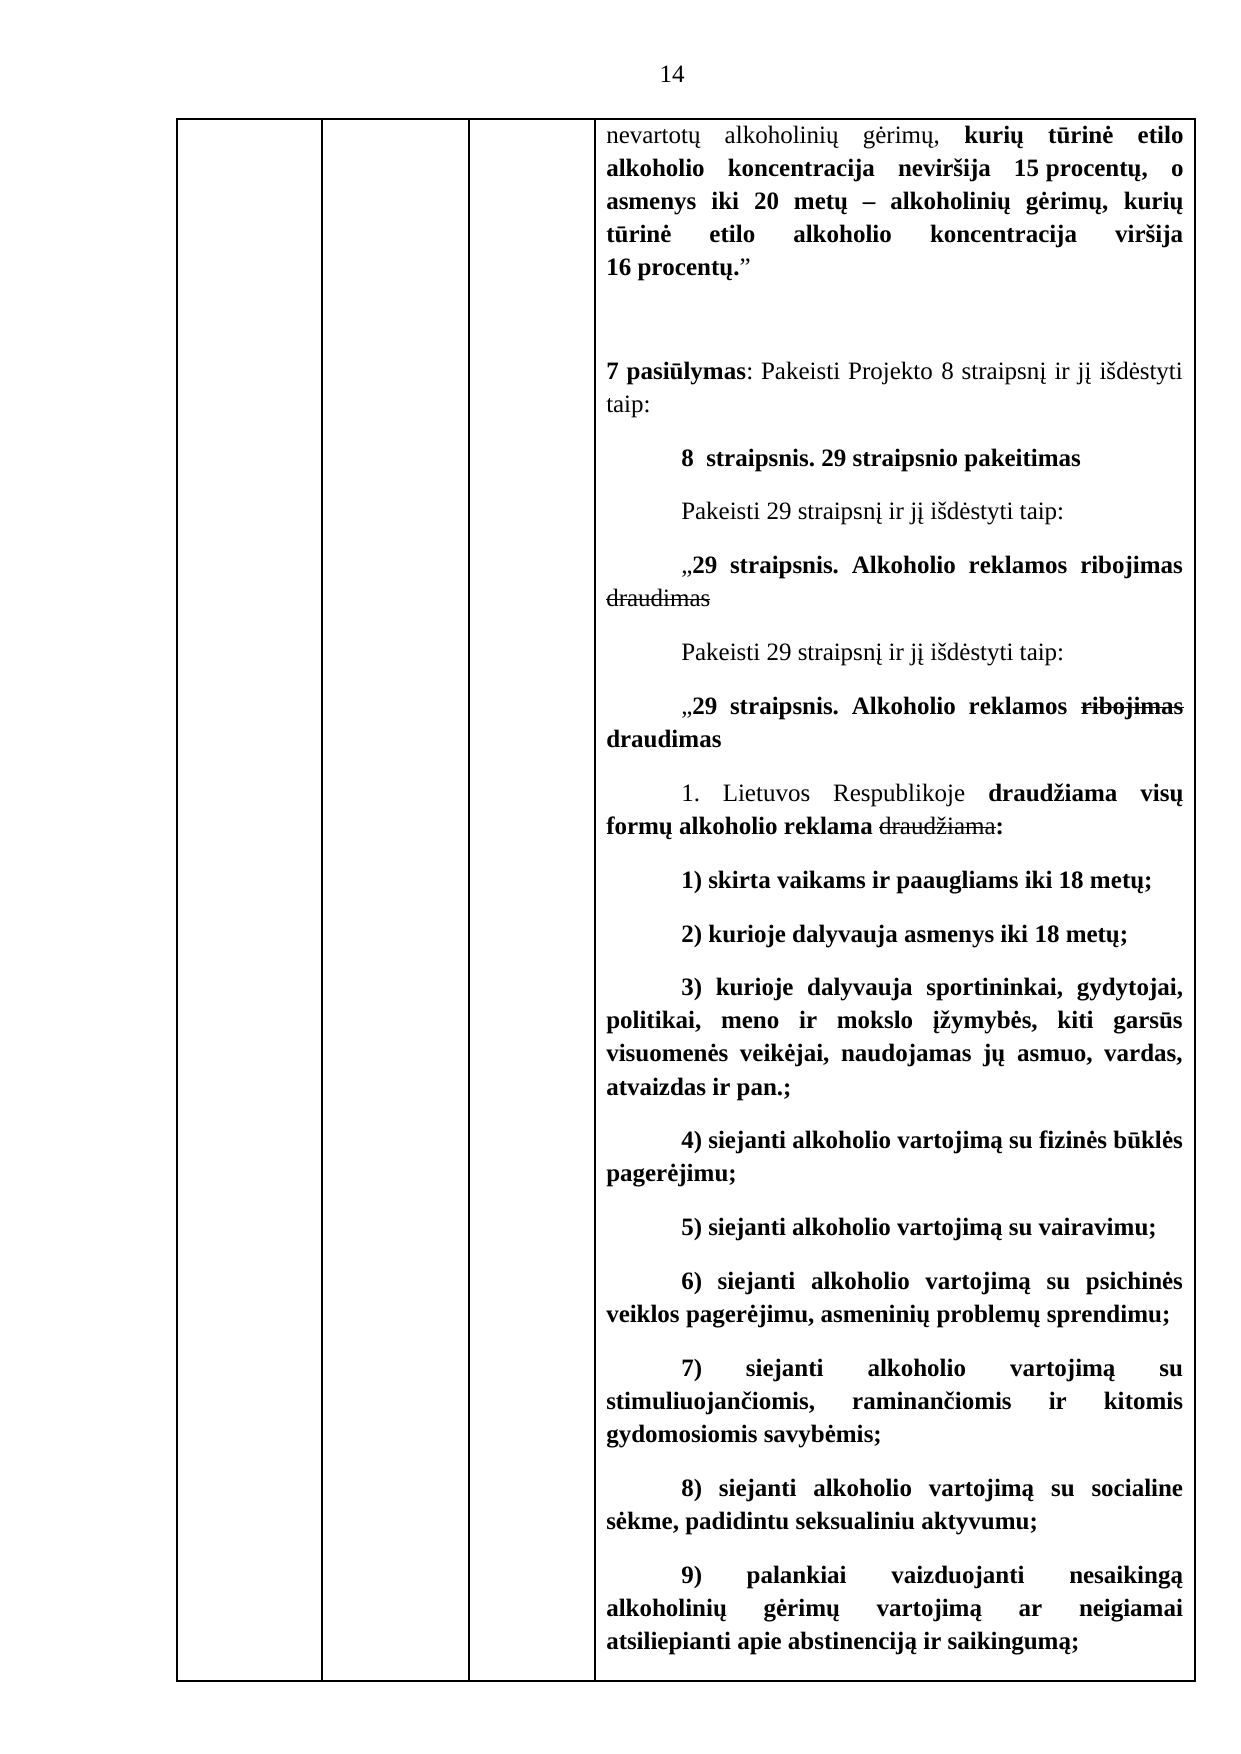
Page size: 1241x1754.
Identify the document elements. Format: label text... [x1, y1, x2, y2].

table_cell [323, 120, 468, 1680]
table_cell Argumentai: Vyriausybei pateikus Alkoholio kontrolės įstatymo Nr. I-857 2, 16, 16(1), 17, 18, 22, 28, 29 ir 34 straipsnių pakeitimo įstatymo projekto išvadą, o Seimo Sveikatos reikalų komitetui pateikus konsoliduotą įstatymo projekto versiją, buvo pakeistas alkoholio kontrolės priemonių balansas. Pasaulio sveikatos organizacija teigia, kad norint mažinti alkoholio vartojimo lygį yra būtina mažinti alkoholio prieinamumą, drausti reklamą ir mažinti alkoholio įperkamumą. Tačiau komiteto pateiktoje konsoliduotoje įstatymo projekto versijoje didžiąją dalį pasiūlymų sudaro neracionalūs ir ne į problemiškiausią alkoholio vartojimo atžvilgiu visuomenės segmentą orientuoti siūlymai: alkoholio vartojimo masiniuose renginiuose ir lauko kavinėse ribojimai, draudimas alkoholį gabenti ir laikyti viešose vietose alkoholinius produktus viešai matomoje pakuotėje bei kitos perteklinės priemonės, kurių kontrolė būtų sudėtingesnė nei teikiamama reali nauda. Siūlome atsisakyti perteklinio reguliavimo priemonių, kurios nepagrįstai ribotų prekybą alkoholiu lauko kavinėse (nestacionariose įstaigose ir paviljonuose) bei masinių renginių metu (siūlome, kaip ir iki šiol, teisę tai reguliuoti palikti savivaldybėms). Taip pat siūlome atsisakyti nepagrįsto ir akivaizdžiai perteklinio draudimo gabenti ir laikyti viešose vietose alkoholinius produktus viešai matomoje pakuotėje. Amžiaus, nuo kurio parduodamas alkoholis, ribą siūlome koreguoti nustatant, jog silpnas alkoholis (iki 15 laipsnių – į šią kategoriją patenka natūralios fermentacijos alus, vynas, sidras ir kiti gėrimai) būtų parduodamas nuo 18 metų, o stipresnis – tik nuo 20 metų. Galiausiai, siūlome subalansuoti alkoholio reklamos ribojimo politiką, visiškai uždraudžiant reklamą visuomenės informavimo priemonėse, tačiau paliekant galimybę masiniuose renginiuose (ir informacijoje apie tokius renginius) pateikti renginį remiančios ir alkoholinius gėrimus gaminančios arba ja prekiaujančios įmonės pavadinimą ir prekės ženklą. Taip pat siūlome palikti galimybę alkoholio gamintojų prekės ženklus ir kitą informaciją naudoti viešojo maitinimo ir prekybos įmonėse, kurios turi licenziją prekiauti alkoholiu. Pastebime, jog daugelis Alkoholio kontrolės įstatymo Nr. I-857 2, 16, 16(1), 17, 18, 22, 28, 29 ir 34 straipsnių pakeitimo įstatymo projekto pirminių nuostatų buvo išbalansuotos nepagrįstai atsisakant specializuotų alkoholio parduotuvių idėjos. Atsiradus tokioms parduotuvėms, atsirastų ir galimybė stipriai mažinti alkoholio prieinamumą. Siekdami efektyvaus alkoholio prieinamumo mažinimo bei suprasdami, kad tvarius ir ilgalaikius sprendimus Seime galima priimti tik konsensuso tarp politinių partijų būdu ir matydami, jog Vyriausybė niekaip neapsisprendžia specializuotų parduotuvių klausimu, artimiausiu metu teiksime švelnesnę, tačiau panašų kontrolės efektą turėsiančią alternatyvą specializuotų parduotuvių idėjai. Siūlysime gerokai griežtinti alkoholio prekybos vietų lizencijavimą pačios licenzijų išdavimo tvarkos keitimą, naudojant licenzijavimą kaip kontrolės įrankį. Šiuo tikslu siūlysime didinti licenzijų minimalą kainą, nustatyti jų kiekio savivaldybėse ribojamą, skirtingo stiprumo alkoholiui taikyti skirtingų licencijų kainą, o paties licencijų pirkimo vykdymą organizuoti aukciono būdu. Šiame etape teikiame pasiūlymus, kuriais yra siūlome atsisakyti Seimo Sveikatos reikalų komiteto pateiktų perteklinių ir nelogiškų pataisymų, sugrąžinant dabar galiojančią įstatymo redakciją (1, 2, 3, 4, 5 pasiūlymai) arba siūlome naujas (5, 6 pasiūlymas) ar anksčiau mūsų registruotas alternatyvias nuostatas (7 pasiūlymas). 1 pasiūlymas: pakeisti Projekto 1 straipsnį ir jį išdėstyti taip: „1 straipsnis. 2 straipsnio pakeitimas 1. Pakeisti 2 straipsnio 17 dalį ir ją išdėstyti taip: „17. Mažmeninės prekybos vieta – parduotuvė, automobilinė parduotuvė, paviljonas, ir kitos vietos, kuriuose kuriose verčiamasi mažmenine prekyba ir kurie kurios yra įrengti įrengtos laikantis maisto tvarkymą reglamentuojančių teisės aktų reikalavimų.“ 2. Pripažinti netekusiomis galios 2 straipsnio 20 ir 21 dalis. 20. Nestacionarioji mažmeninės prekybos vieta – mažmeninės prekybos vieta, įrengta Nekilnojamojo turto registre neregistruojamame laikinajame statinyje. 21. Nestacionarioji viešojo maitinimo vieta – viešojo maitinimo vieta, įrengta Nekilnojamojo turto registre neregistruojamame laikinajame statinyje. 3. Pripažinti netekusia galios 2 straipsnio 24 dalį. 24. Paviljonas – Nekilnojamojo turto registre neregistruojamas ir į žemę įleistų pamatų neturintis laikinas statinys, pagamintas gamykloje ar pastatytas iš surenkamų konstrukcijų ir turintis viduje įrengtą prekybos salę pirkėjams aptarnauti. 2 pasiūlymas: pakeisti Projekto 2 straipsnį ir jį išdėstyti taip: straipsnis. 16 straipsnio pakeitimas Pakeisti 16 straipsnio 3 dalį ir ją išdėstyti taip: ,,3. Mažmenine prekyba alkoholiniais gėrimais leidžiama verstis tik turint licenciją verstis mažmenine prekyba alkoholiniais gėrimais. Licencijas ir jų dublikatus išduoda, papildo, rekvizitus patikslina atitinkamos savivaldybės vykdomoji institucija. Licencijos verstis sezonine mažmenine prekyba alumi, alaus mišiniais su nealkoholiniais gėrimais, natūralios fermentacijos sidru, kurio tūrinė etilo alkoholio koncentracija neviršija 7,5 procento, ir alkoholiniais gėrimais, kurių tūrinė etilo alkoholio koncentracija neviršija 22 procentų, kurortuose ir kitose savivaldybių tarybų nustatytose poilsio bei turizmo teritorijose išduodamos įmonėms, Europos juridiniams asmenims ir jų filialams savivaldybių tarybų nustatyto kurortinio, poilsio bei turizmo sezono laikotarpiui. Vienkartinės licencijos verstis mažmenine prekyba natūralios fermentacijos alkoholiniais gėrimais, kurių tūrinė etilo alkoholio koncentracija neviršija 13 procentų, parodose, natūralios fermentacijos alkoholiniais gėrimais, kurių tūrinė etilo alkoholio koncentracija neviršija 7,5 procento, mugėse ir masiniuose renginiuose, į kuriuos patekimas yra mokamas ir ribojamas, ir mugėse, taip pat verstis mažmenine prekyba visais alkoholiniais gėrimais parodose ir mugėse, vykstančiose stacionariuose pastatuose, išduodamos teisę verstis mažmenine prekyba atitinkamų grupių alkoholiniais gėrimais turinčioms įmonėms, Europos juridiniams asmenims ir jų filialams ne ilgesniam kaip renginio trukmės laikui. Kitos licencijos verstis mažmenine prekyba alkoholiniais gėrimais išduodamos įmonėms, Europos juridiniams asmenims ir jų filialams neterminuotam laikui.” Pakeisti 16 straipsnio 3 dalį ir ją išdėstyti taip: ,,3. Mažmenine prekyba alkoholiniais gėrimais leidžiama verstis tik turint licenciją verstis mažmenine prekyba alkoholiniais gėrimais. Licencijas ir jų dublikatus išduoda, papildo, rekvizitus patikslina atitinkamos savivaldybės vykdomoji institucija. Licencijos verstis sezonine mažmenine prekyba alumi, alaus mišiniais su nealkoholiniais gėrimais, natūralios fermentacijos sidru, kurio tūrinė etilo alkoholio koncentracija neviršija 7,5 procento, ir alkoholiniais gėrimais, kurių tūrinė etilo alkoholio koncentracija neviršija 22 procentų, kurortuose ir kitose savivaldybių tarybų nustatytose poilsio bei turizmo teritorijose išduodamos įmonėms, Europos juridiniams asmenims ir jų filialams savivaldybių tarybų nustatyto kurortinio, poilsio bei turizmo sezono laikotarpiui. Vienkartinės licencijos verstis mažmenine prekyba natūralios fermentacijos alkoholiniais gėrimais, kurių tūrinė etilo alkoholio koncentracija neviršija 13 procentų, parodose, natūralios fermentacijos alkoholiniais gėrimais, kurių tūrinė etilo alkoholio koncentracija neviršija 7,5 procento, mugėse ir masiniuose renginiuose, į kuriuos patekimas yra mokamas ir ribojamas, ir mugėse, taip pat verstis mažmenine prekyba visais alkoholiniais gėrimais parodose ir mugėse, vykstančiose stacionariuose pastatuose, išduodamos teisę verstis mažmenine prekyba atitinkamų grupių alkoholiniais gėrimais turinčioms įmonėms, Europos juridiniams asmenims ir jų filialams ne ilgesniam kaip renginio trukmės laikui. Kitos licencijos verstis mažmenine prekyba alkoholiniais gėrimais išduodamos įmonėms, Europos juridiniams asmenims ir jų filialams neterminuotam laikui.” 3 pasiūlymas: Pakeisti Projekto 3 straipsnį ir jį išdėstyti taip: 3 straipsnis. 161 straipsnio pakeitimas Pakeisti 161 straipsnį ir jį išdėstyti taip: ,,161 straipsnis. Prekybos alkoholiniais gėrimais vieta Šiame Įstatyme prekybos alkoholiniais gėrimais vieta laikomos parduotuvių, paviljonų, restoranų, kavinių, barų, bufetų, kitos mažmeninės prekybos ir viešojo maitinimo vietų patalpos, automobilinės parduotuvės, kuriose alkoholiniai gėrimai parduodami vartotojui, taip pat viešbučių kambarių minibarai. Kai koncertų, cirko, sporto, diskotekų ir kitų masinių renginių (vykstančių patalpose), teatro spektaklių, kino ir videofilmų demonstravimo vietose alkoholiniai gėrimai parduodami ne prekybai skirtose atskirose patalpose, prekybos alkoholiniais gėrimais vieta laikoma prekybai skirta patalpų dalis, kurioje leidžiama parduoti ir vartoti alkoholinius gėrimus. Aptarnaujant pirkėjus lauko sąlygomis, prekybos alkoholiniais gėrimais vieta laikoma alkoholinių gėrimų pardavimo vieta ir alkoholiniams gėrimams vartoti įrengtos vietos (stalai, pavėsinės, kiti įrenginiai).“ 4 pasiūlymas: Pakeisti Projekto 4 straipsnį ir jį išdėstyti taip: 4 straipsnis. 17 straipsnio pakeitimas Pakeisti 17 straipsnio 4 dalį ir ją išdėstyti taip: „4. Fiziniams asmenims draudžiama Lietuvos Respublikoje įsigyti alkoholinius gėrimus, teisės aktų nustatyta tvarka nepaženklintus specialiais ženklais – banderolėmis. Fiziniams asmenims draudžiama gabenti ir laikyti viešose vietose, išskyrus prekybos alkoholiniais gėrimais vietas, alkoholinius produktus viešai matomoje pakuotėje. Fiziniams asmenims draudžiama vartoti, laikyti ir gabenti alkoholio produktus atidarytoje pakuotėje automobilių salonuose, išskyrus autotransporto priemones, kurių salonas yra stacionariai atskirtas nuo vairuotojo vietos. Fiziniams asmenims, turintiems verslo liudijimą, suteikiantį teisę verstis išvežiojamąja prekyba maisto produktais, ir vykdantiems verslo liudijime numatytą veiklą, draudžiama jų darbo metu specialiai šiai prekybai pritaikytose automobilinėse parduotuvėse laikyti ir gabenti alkoholio produktus, taip pat taksi vairuotojams jų darbo metu draudžiama taksi automobiliuose laikyti ir gabenti alkoholio produktus. Draudžiama fiziniams asmenims išnešti iš viešojo maitinimo vietų jose įsigytus alkoholinius gėrimus pirmadieniais–šeštadieniais iki 10 valandos ir nuo 20 valandos, o sekmadieniais – iki 10 valandos ir nuo 15 valandos iki pirmadienio 10 valandos. Fiziniams asmenims taikomą alkoholio produktų laikymo ir gabenimo tvarką nustato Lietuvos Respublikos Vyriausybė ar jos įgaliota institucija.“ 5 pasiūlymas: Pakeisti Projekto 5 straipsnį ir jį išdėstyti taip: 5 straipsnis. 18 straipsnio pakeitimas 1. Pakeisti 18 straipsnio 1 dalies 5 punktą ir jį išdėstyti taip: 5) natūralios fermentacijos alkoholiniais gėrimais, kurių tūrinė etilo alkoholio koncentracija neviršija 7,5 procento, – mugėse ir masiniuose renginiuose, į kuriuos patekimas yra mokamas ir ribojamas.” 2. Pakeisti 18 straipsnio 1 dalį ir ją išdėstyti taip: ,,1. Lietuvos Respublikoje prekiauti leidžiama: 1) alkoholiniais gėrimais – stacionariosiose alkoholinių gėrimų parduotuvėse, stacionariųjų parduotuvių alkoholinių gėrimų skyriuose, stacionariosiose viešojo maitinimo vietose, kaimo gyvenamosiose vietovėse esančių stacionariųjų parduotuvių nespecializuotuose skyriuose, tarptautinio susisiekimo traukiniuose, siaurojo geležinkelio traukiniuose ir laivuose, kuriuose yra atskirai įrengtos viešojo maitinimo vietos, orlaiviuose, vežančiuose keleivius tarptautiniais maršrutais, parodose ir mugėse, vykstančiose stacionariuose pastatuose, viešbučių kambariuose įrengtuose minibaruose, taip pat specialiosiose prekybos vietose; 2) gamyklų supilstytais į tarą natūralios fermentacijos sidru, alumi ir alaus mišiniais su nealkoholiniais gėrimais, kurių tūrinė etilo alkoholio koncentracija neviršija 7,5 procento – paviljonuose, automobilinėse parduotuvėse (iš kurių yra aptarnaujami kaimo gyventojai savivaldybės tarybos nustatyta tvarka); 3) alkoholiniais gėrimais, kurių tūrinė etilo alkoholio koncentracija neviršija 22 procentų, – nestacionariosiose viešojo maitinimo vietose savivaldybės tarybos nustatyto kurortinio, poilsio ir turizmo sezono laikotarpiu; 4)3) natūralios fermentacijos alkoholiniais gėrimais, kurių tūrinė etilo alkoholio koncentracija neviršija 13 procentų, – parodose; 5)4) natūralios fermentacijos alkoholiniais gėrimais, kurių tūrinė etilo alkoholio koncentracija neviršija 7,5 procento, – mugėse ir masiniuose renginiuose, į kuriuos patekimas yra mokamas ir ribojamas, ir mugėse.” 3. Pakeisti 18 straipsnio 3 dalies 3 punktą ir jį išdėstyti taip: ,,3) mugėse ir masiniuose renginiuose, į kuriuos patekimas yra mokamas ir ribojamas, ir mugėse (išskyrus natūralios fermentacijos alkoholinius gėrimus, kurių tūrinė etilo alkoholio koncentracija neviršija 7,5 procento), parodose (išskyrus natūralios fermentacijos alkoholinius gėrimus, kurių tūrinė etilo alkoholio koncentracija neviršija 13 procentų);” 4. Pakeisti 18 straipsnio 3 dalies 9 punktą ir jį išdėstyti taip: „9) sporto varžybų metu. Šis draudimas netaikomas alkoholiniams gėrimams, kurių tūrinė etilo alkoholio koncentracija neviršija 7,5 procento, jeigu nepriimtas savivaldybės tarybos sprendimas, numatytas šio straipsnio 8 dalyje; 5. Pakeisti 18 straipsnio 3 dalies 11 punktą ir jį išdėstyti taip: „11) pirmadieniais-šeštadieniais iki 10 valandos ir nuo 20 valandos, o sekmadieniais – iki 10 valandos ir nuo 15 valandos iki pirmadienio 10 valandos mažmeninės prekybos vietose (išskyrus savivaldybių tarybų ribojamus atvejus). Šis draudimas netaikomas alkoholiniams gėrimams, parduodamiems tarptautinio susisiekimo traukiniuose, laivuose, orlaiviuose, vežančiuose keleivius tarptautiniais maršrutais, viešbučių kambariuose įrengtuose minibaruose, neapmuitinamose parduotuvėse ir specialiosiose prekybos vietose;”. 6. Pakeisti 18 straipsnio 3 dalies 13 punktą ir jį išdėstyti taip: „13) pirmadieniais-šeštadieniais iki 10 valandos ir nuo 20 valandos, o sekmadieniais – iki 10 valandos ir nuo 15 valandos iki pirmadienio 10 valandos viešojo maitinimo vietose, turinčiose licencijas mažmeninei prekybai alkoholiniais gėrimais. Šis draudimas netaikomas viešojo maitinimo vietose, turinčiose licencijas mažmeninei prekybai alkoholiniais gėrimais, parduodamiems pilstomiems alkoholiniams gėrimams ir tik vartoti vietoje. 7. Pakeisti 18 straipsnio 3 dalies 14 punktą ir jį išdėstyti taip: „14) švenčių, masinių renginių, parodų, koncertų, teatro spektaklių, cirko ir kitų renginių, dėl kurių yra priimtas savivaldybės tarybos sprendimas, numatytas šio straipsnio 8 dalyje, metu.” 8. Papildyti 18 straipsnio 3 dalį 15 punktu: ,,15) masinių renginių, į kuriuos patekimas yra nemokamas ir nėra ribojamas, metu šių renginių vietose.“ 9. Pakeisti 18 straipsnio 4 dalies 1 punktą ir jį išdėstyti taip: ,,1) pilstomus alkoholinius gėrimus. Šis draudimas netaikomas alkoholiniams gėrimams, parduodamiems stacionariosiose viešojo maitinimo vietose, stacionariuose pastatuose vykstančiose parodose ir mugėse, tarptautinio susisiekimo traukiniuose, siaurojo geležinkelio traukiniuose ir laivuose, kuriuose yra atskirai įrengtos viešojo maitinimo vietos, orlaiviuose, vežančiuose keleivius tarptautiniais maršrutais, alkoholiniams gėrimams (kurių tūrinė etilo alkoholio koncentracija neviršija 22 procentų), parduodamiems nestacionariosiose viešojo maitinimo vietose savivaldybės tarybos nustatyto kurortinio, poilsio ir turizmo sezono laikotarpiu, taip pat pilstomiems alui, alaus mišiniams su nealkoholiniais gėrimais ir natūralios fermentacijos sidrui, parduodamiems firminėse alkoholinių gėrimų gamybos įmonių parduotuvėse, pilstomiems alui, alaus mišiniams su nealkoholiniais gėrimais ir natūralios fermentacijos sidrui (kurių tūrinė etilo alkoholio koncentracija neviršija 7,5 procento), parduodamiems parodose, mugėse ir masiniuose renginiuose, į kuriuos patekimas yra mokamas ir ribojamas, parodose ir mugėse;” 10. Pakeisti 18 straipsnio 4 dalies 1 punktą ir jį išdėstyti taip: ,,1) pilstomus alkoholinius gėrimus. Šis draudimas netaikomas alkoholiniams gėrimams, parduodamiems stacionariosiose viešojo maitinimo vietose, stacionariuose pastatuose vykstančiose parodose ir mugėse, tarptautinio susisiekimo traukiniuose, siaurojo geležinkelio traukiniuose ir laivuose, kuriuose yra atskirai įrengtos viešojo maitinimo vietos, orlaiviuose, vežančiuose keleivius tarptautiniais maršrutais, alkoholiniams gėrimams (kurių tūrinė etilo alkoholio koncentracija neviršija 22 procentų), parduodamiems nestacionariosiose viešojo maitinimo vietose savivaldybės tarybos nustatyto kurortinio, poilsio ir turizmo sezono laikotarpiu, taip pat pilstomiems alui, alaus mišiniams su nealkoholiniais gėrimais ir natūralios fermentacijos sidrui, parduodamiems firminėse alkoholinių gėrimų gamybos įmonių parduotuvėse, pilstomiems alui, alaus mišiniams su nealkoholiniais gėrimais ir natūralios fermentacijos sidrui (kurių tūrinė etilo alkoholio koncentracija neviršija 7,5 procento), parduodamiems parodose, mugėse ir masiniuose renginiuose, į kuriuos patekimas yra mokamas ir ribojamas, parodose ir mugėse;” 11.Pakeisti 18 straipsnio 4 dalies 3 punktą ir jį išdėstyti taip: „3) alkoholinius gėrimus, kurių tūrinė etilo alkoholio koncentracija neviršija 15 procentų, asmenims, jaunesniems kaip 18 20 metų, o alkoholinius gėrimus, kurių tūrinė etilo alkoholio koncentracija viršija 16 procentų, asmenims jaunesniems kaip 20 metų;“. 12. Pakeisti 18 straipsnio 5 dalį ir ją išdėstyti taip: „5. Alkoholinių gėrimų pardavėjai turi teisę iš visų alkoholinius gėrimus perkančių asmenų reikalauti pateikti asmens tapatybę liudijantį dokumentą, o kai yra abejonių, kad asmuo yra jaunesnis negu. 25 metų, privalo iš perkančio alkoholinius gėrimus asmens reikalauti pateikti asmens tapatybę liudijantį dokumentą. Jeigu toks asmuo nepateikia jo tapatybę liudijančio dokumento, alkoholinių gėrimų pardavėjai privalo atsisakyti parduoti jam alkoholinius gėrimus.“ 13. Pakeisti 18 straipsnio 8 dalį ir ją išdėstyti taip: ,,8. Savivaldybių tarybos turi teisę riboti ar uždrausti prekybą alkoholiniais gėrimais švenčių, parodų, koncertų, teatro spektaklių, cirko ir kitų masinių renginių, į kuriuos patekimas yra mokamas ir ribojamas, parodų, koncertų, teatro spektaklių, cirko ir kitų renginių metu.” 14. Pakeisti 18 straipsnio 9 dalį ir ją išdėstyti taip: „9. Savivaldybių tarybos, siekdamos užtikrinti viešąją tvarką ir visuomenės saugumą ir įvertinusios prekybos alkoholiniais gėrimais vietą, gyventojų, bendrijų, bendruomenių ar jų atstovų, asociacijų ar kitų institucijų raštu pareikštą nuomonę, policijos komisariatų pasiūlymus, turi teisę riboti laiką, kuriuo leidžiama prekiauti alkoholiniais gėrimais, nustatyti vietas ir (ar) teritorijas, kuriose draudžiama prekiauti alkoholiniais gėrimais, neišduoti licencijos verstis mažmenine prekyba alkoholiniais gėrimais.” 6 pasiūlymas: Pakeisti Projekto 6 straipsnį ir jį išdėstyti taip: 6 straipsnis. 22 straipsnio pakeitimas Pakeisti 22 straipsnio 1 dalies 5 punktą ir jį išdėstyti taip: „5) sporto renginių varžybų metu salėse, kuriose jie vyksta;” Pakeisti 22 straipsnio 1 dalies 6 punktą ir jį išdėstyti taip: „6) švenčių, masinių renginių, į kuriuos patekimas yra nemokamas ir nėra ribojamas, šių renginių vietose, taip pat švenčių, parodų, koncertų, teatro spektaklių, cirko ir kitų renginių, dėl kurių yra priimtas savivaldybės tarybos sprendimas, numatytas šio įstatymo 18 straipsnio 8 dalyje, metu;” Pakeisti 22 straipsnio 1 dalies 7 punktą ir jį išdėstyti taip: „7) parodose, mugėse ir masiniuose renginiuose, į kuriuos patekimas yra mokamas ir ribojamas, išskyrus alkoholinius gėrimus, įsigytus parodose, mugėse ir masiniuose renginiuose, į kuriuos patekimas yra mokamas ir ribojamas ir kuriuose savivaldybių tarybų nustatyta tvarka įmonėms, Europos juridiniams asmenims ar jų filialams yra išduotos licencijos prekiauti alkoholiniais gėrimais. 4. Pakeisti 22 straipsnio 2 dalį ir ją išdėstyti taip: „2. Lietuvos Respublikoje draudžiama asmenims iki 18 20 metų vartoti alkoholinius gėrimus, kurių tūrinė etilo alkoholio koncentracija neviršija 15 procentų, ar jų turėti, o asmenims iki 20 metų – alkoholinius gėrimus, kurių tūrinė etilo alkoholio koncentracija viršija 16 procentų, ar jų turėti. Draudimas turėti alkoholinių gėrimų netaikomas asmenims nuo 18 metų, jeigu alkoholinių gėrimų turėjimas yra tokių asmenų darbo veiklos (pobūdžio) dalis darbo vietoje ir darbo metu.“ 5.Pakeisti 22 straipsnio 3 dalį ir ją išdėstyti taip: “3. Licencijas verstis mažmenine prekyba alkoholiniais gėrimais turinčios įmonės, Europos juridiniai asmenys ir jų filialai, vykdantys viešojo maitinimo veiklą, privalo užtikrinti, kad prekybos alkoholiniais gėrimais vietose asmenys iki 18 20 metų nevartotų alkoholinių gėrimų, kurių tūrinė etilo alkoholio koncentracija neviršija 15 procentų, o asmenys iki 20 metų – alkoholinių gėrimų, kurių tūrinė etilo alkoholio koncentracija viršija 16 procentų.” 7 pasiūlymas: Pakeisti Projekto 8 straipsnį ir jį išdėstyti taip: 8 straipsnis. 29 straipsnio pakeitimas Pakeisti 29 straipsnį ir jį išdėstyti taip: „29 straipsnis. Alkoholio reklamos ribojimas draudimas Pakeisti 29 straipsnį ir jį išdėstyti taip: „29 straipsnis. Alkoholio reklamos ribojimas draudimas 1. Lietuvos Respublikoje draudžiama visų formų alkoholio reklama draudžiama: 1) skirta vaikams ir paaugliams iki 18 metų; 2) kurioje dalyvauja asmenys iki 18 metų; 3) kurioje dalyvauja sportininkai, gydytojai, politikai, meno ir mokslo įžymybės, kiti garsūs visuomenės veikėjai, naudojamas jų asmuo, vardas, atvaizdas ir pan.; 4) siejanti alkoholio vartojimą su fizinės būklės pagerėjimu; 5) siejanti alkoholio vartojimą su vairavimu; 6) siejanti alkoholio vartojimą su psichinės veiklos pagerėjimu, asmeninių problemų sprendimu; 7) siejanti alkoholio vartojimą su stimuliuojančiomis, raminančiomis ir kitomis gydomosiomis savybėmis; 8) siejanti alkoholio vartojimą su socialine sėkme, padidintu seksualiniu aktyvumu; 9) palankiai vaizduojanti nesaikingą alkoholinių gėrimų vartojimą ar neigiamai atsiliepianti apie abstinenciją ir saikingumą; 10) pateikianti didesnę tūrinę etilo alkoholio koncentraciją kaip alkoholinių gėrimų privalumą; 11) pateikianti neteisingą ir (ar) klaidinančią informaciją apie alkoholinius gėrimus. 2. Alkoholio reklama draudžiama: 1) visuomenės informavimo priemonėse; 2) koncertų, cirko, diskotekų, jaunimo sporto ir laisvalaikio renginių, kitų masinių renginių, teatro spektaklių, kino ir videofilmų demonstravimo vietose, išskyrus šių renginių vietose esančias prekybos vietas. Masiniuose renginiuose (išskyrus vaikams ir paaugliams iki 18 metų skirtus renginius) gali būti pateikiamas renginį remiančios ir alkoholinius gėrimus, kuriais leidžiama prekiauti masiniuose renginiuose, gaminančios arba jais prekiaujančios įmonės, Europos juridinio asmens ar jo filialo pavadinimas ir (ar) prekės ženklas, pagal turinį ir formą neprieštaraujantys teisės aktų reikalavimams; 3) švietimo, mokslo ir ugdymo įstaigose; 4) visose sveikatos priežiūros įstaigose; 5) visose socialinių paslaugų įstaigose; 6) visuomeninio transporto priemonių viduje ir išorėje; 7) degalinėse ir jų teritorijose, išskyrus jose esančias alkoholinių gėrimų prekybos vietas; 8) ant atvirlaiškių, vokų ir pašto ženklų; 9) mažmeninės prekybos ir viešojo maitinimo vietose, išskyrus alkoholinių gėrimų parduotuves ir viešojo maitinimo vietas, turinčias licencijas verstis mažmenine prekyba alkoholiniais gėrimais. 3. Loterijose, žaidimuose, konkursuose draudžiama teikti alkoholinius gėrimus kaip prizus arba kartu su jais. 4. Lietuvos Respublikoje išorinė alkoholio reklama yra draudžiama, išskyrus pavadinimų ir prekės ženklų demonstravimą informacijoje apie masinius renginius, kuriuos, pagal šio straipsnio 2 dalies 2 punkte numatytas nuostatas, remia alkoholinius gėrimus gaminančios arba jais prekiaujančios įmonės, Europos juridiniai asmenys ar jų filialai. 5. Reklama nelaikoma informacija apie alkoholinius gėrimus informaciniuose pranešimuose, kurie skirti tik alkoholio verslo specialistams, taip pat alkoholinius gėrimus gaminančių arba jais prekiaujančių įmonių, Europos juridinių asmenų ar jų filialų registruoti pavadinimai (jeigu alkoholinių gėrimų gamintojo pavadinimas yra sudedamoji šių įmonių, Europos juridinių asmenų ar jų filialų registruoto pavadinimo dalis) ir prekių ženklai, kai šie pavadinimai ir prekių ženklai pateikiami iškabose ant šių įmonių, Europos juridinių asmenų ar jų filialų buveinės ar padalinio pastato ir valdomo transporto. Reklama nelaikomi alkoholinius gėrimus gaminančių arba jais prekiaujančių įmonių, Europos juridinių asmenų ir jų filialų registruoti pavadinimai ar prekių ženklai, kai šie pavadinimai ar prekių ženklai nereguliariai ir netikėtai matomi Lietuvos Respublikos jurisdikcijai priklausančių transliuotojų ir retransliuotojų transliuojamose ar retransliuojamose programose ir kai šių pavadinimų ir prekių ženklų atvaizdai yra šalutiniai, palyginti su transliuojamos ar retransliuojamos programos vaizdais, taip pat Lietuvos Respublikos teisės aktuose ant alkoholinio gėrimo ir (ar) jo pirminės (prekinės) ar antrinės (grupinės) pakuotės nustatyti ženklinimo rekvizitai ir kita ženklinimo informacija; alkoholinių gėrimų eksponavimas (pateikimas parduoti), alkoholinio gėrimo grupė, pogrupis, kategorija, alkoholinio gėrimo kilmės šalis, geografinė nuoroda, regionas, alkoholinių gėrimų gamintojų ar alkoholiniais gėrimais prekiaujančių įmonių pavadinimai ir registruoti prekių ženklai, alkoholinio gėrimo kaina, kai ši informacija pateikiama mažmeninės prekybos ar viešojo maitinimo vietoje, kurioje alkoholiniai gėrimai parduodami vartotojui, ar alkoholinius gėrimus gaminančių ar jais prekiaujančių įmonių interneto svetainėse.“. 6. Kaip laikomasi šiame straipsnyje nustatytų reikalavimų, kontroliuoja Narkotikų, tabako ir alkoholio kontrolės departamentas. 7. Narkotikų, tabako ir alkoholio kontrolės departamentas, Lietuvos Respublikos Vyriausybės ar jos įgaliotos institucijos nustatyta tvarka atlikęs tyrimą ir nustatęs, kad elektroniniais ryšiais skleidžiama Lietuvos Respublikos rinkai skirta alkoholio reklama, turi teisę duoti privalomus nurodymus informacijos prieglobos paslaugų teikėjui ir (ar) tinklo paslaugų teikėjui skubiai pašalinti informacijos prieglobos paslaugų teikėjo saugomą informaciją, kuri naudojama skleidžiant alkoholio reklamą, arba panaikinti galimybę alkoholio reklamą pasiekti. 8. Narkotikų, tabako ir alkoholio kontrolės departamentas, siekdamas atlikti šio straipsnio 4 dalyje nurodytus veiksmus, privalo pateikti prašymą išduoti leidimą atlikti veiksmus Vilniaus apygardos administraciniam teismui. Prašyme išduoti leidimą atlikti veiksmus turi būti nurodytas įtariamą pažeidimą padariusio asmens vardas ir pavardė arba pavadinimas, o jeigu tokio asmens vardo, pavardės arba pavadinimo neįmanoma nustatyti ar šių duomenų nustatymas reikalauja neproporcingai daug sąnaudų, turi būti nurodytas asmens (asmenų), kurių naudai arba interesais skleidžiama alkoholio reklama, pavadinimas, įtariamų pažeidimų pobūdis ir numatomi veiksmai. Vilniaus apygardos administracinis teismas išnagrinėja prašymą išduoti leidimą atlikti veiksmus ir priima motyvuotą nutartį prašymą išduoti leidimą atlikti veiksmus patenkinti arba atmesti. Prašymas išduoti leidimą atlikti veiksmus turi būti išnagrinėtas ir nutartis priimta ne vėliau kaip per 3 dienas nuo prašymo išduoti leidimą atlikti veiksmus pateikimo momento. Jeigu Narkotikų, tabako ir alkoholio kontrolės departamentas nesutinka su Vilniaus apygardos administracinio teismo nutartimi atmesti prašymą išduoti leidimą atlikti veiksmus, jis turi teisę per 7 dienas nuo tokios nutarties priėmimo apskųsti šią nutartį Lietuvos vyriausiajam administraciniam teismui. Lietuvos vyriausiasis administracinis teismas turi išnagrinėti skundą dėl Vilniaus apygardos administracinio teismo nutarties atmesti prašymą išduoti leidimą atlikti veiksmus ne vėliau kaip per 7 dienas nuo Narkotikų, tabako ir alkoholio kontrolės departamento skundo priėmimo dienos. Narkotikų, tabako ir alkoholio kontrolės departamento atstovas turi teisę dalyvauti nagrinėjant skundą, kai skundas nagrinėjamas žodinio proceso tvarka. Lietuvos vyriausiojo administracinio teismo priimta nutartis yra galutinė ir neskundžiama. Teismai, nagrinėdami prašymus ir skundus dėl leidimo atlikti veiksmus išdavimo, privalo užtikrinti pateiktos informacijos ir planuojamų veiksmų slaptumą. [596, 120, 1194, 1680]
table_cell [470, 120, 594, 1680]
table_cell [178, 120, 321, 1680]
